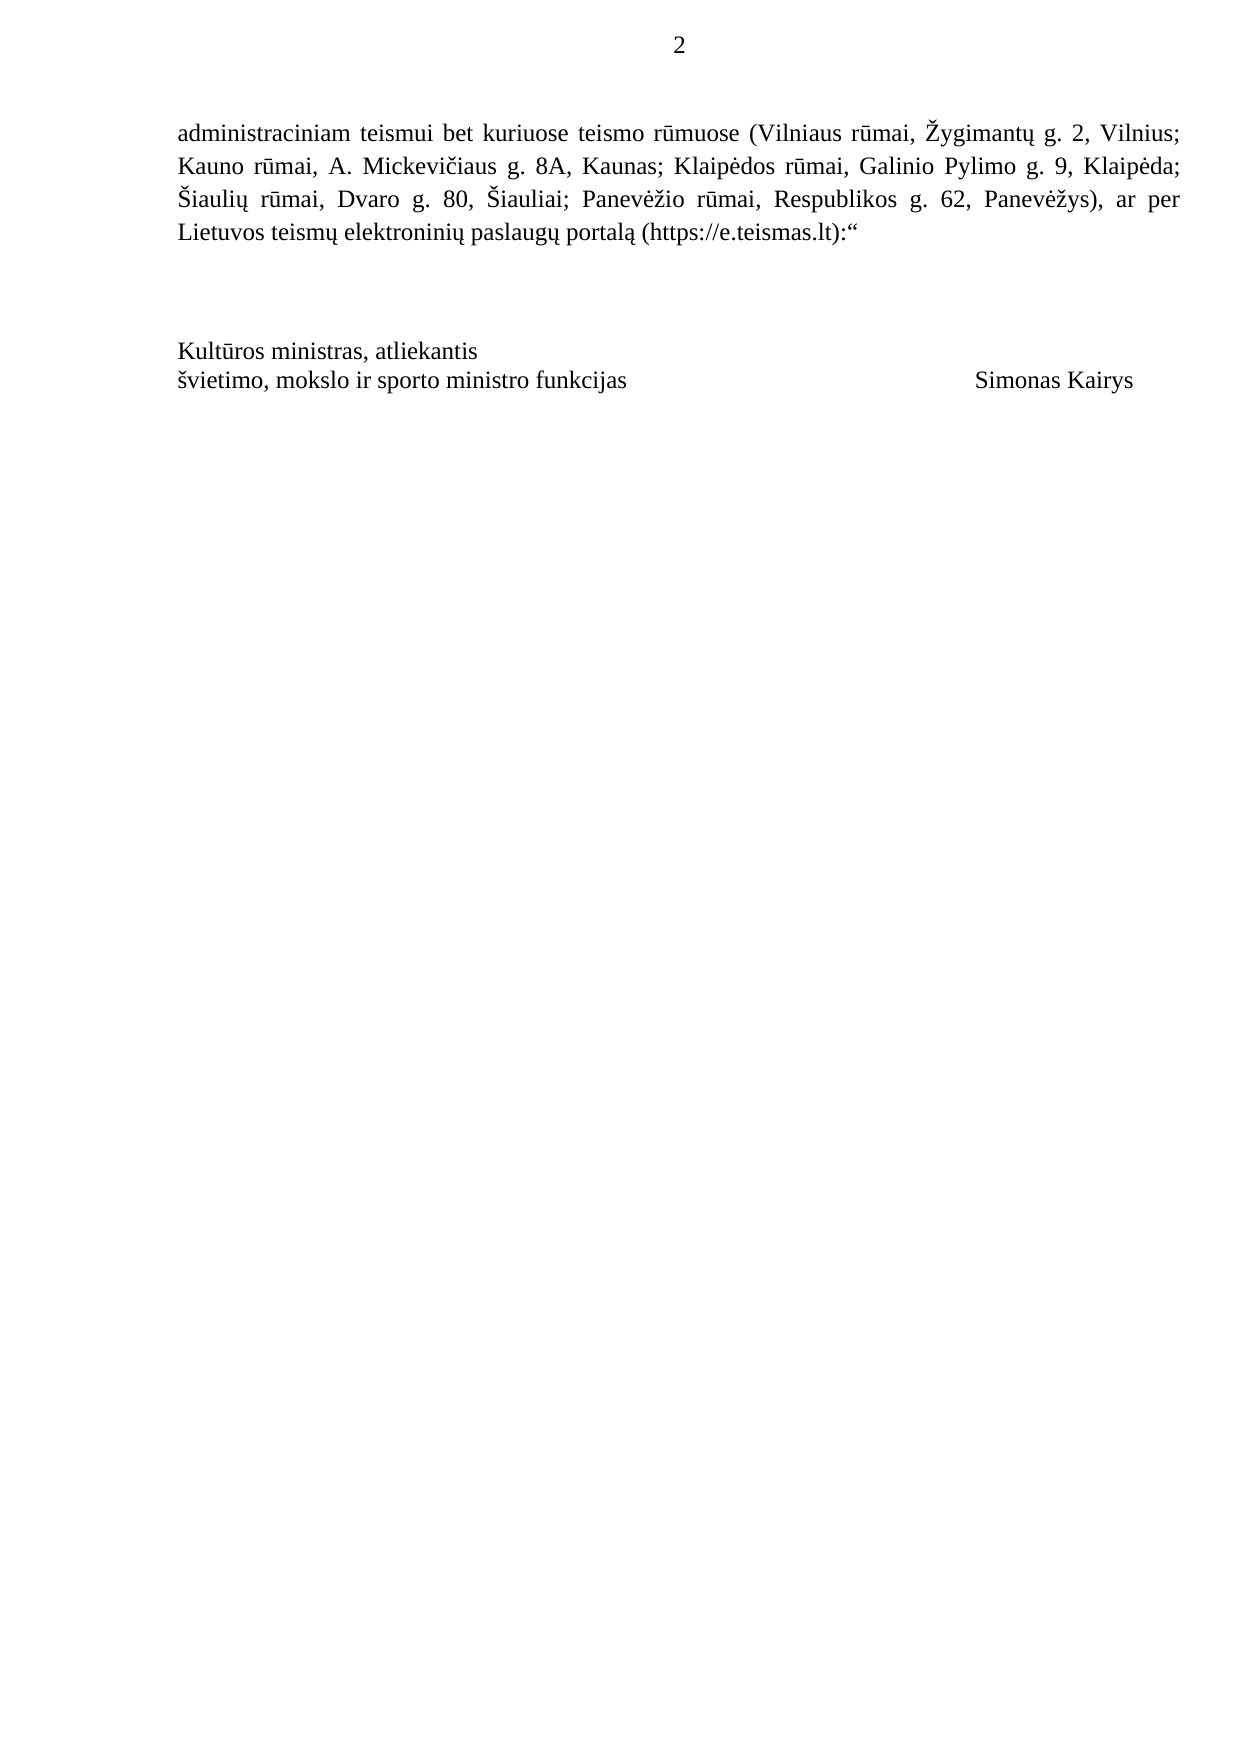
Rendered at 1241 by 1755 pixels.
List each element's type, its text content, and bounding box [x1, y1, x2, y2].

text švietimo, mokslo ir sporto ministro funkcijas Simonas Kairys [177, 365, 1181, 394]
text Kultūros ministras, atliekantis [177, 336, 1181, 365]
text administraciniam teismui bet kuriuose teismo rūmuose (Vilniaus rūmai, Žygimantų g. 2, Vilnius; Kauno rūmai, A. Mickevičiaus g. 8A, Kaunas; Klaipėdos rūmai, Galinio Pylimo g. 9, Klaipėda; Šiaulių rūmai, Dvaro g. 80, Šiauliai; Panevėžio rūmai, Respublikos g. 62, Panevėžys), ar per Lietuvos teismų elektroninių paslaugų portalą (https://e.teismas.lt):“ [177, 118, 1181, 246]
